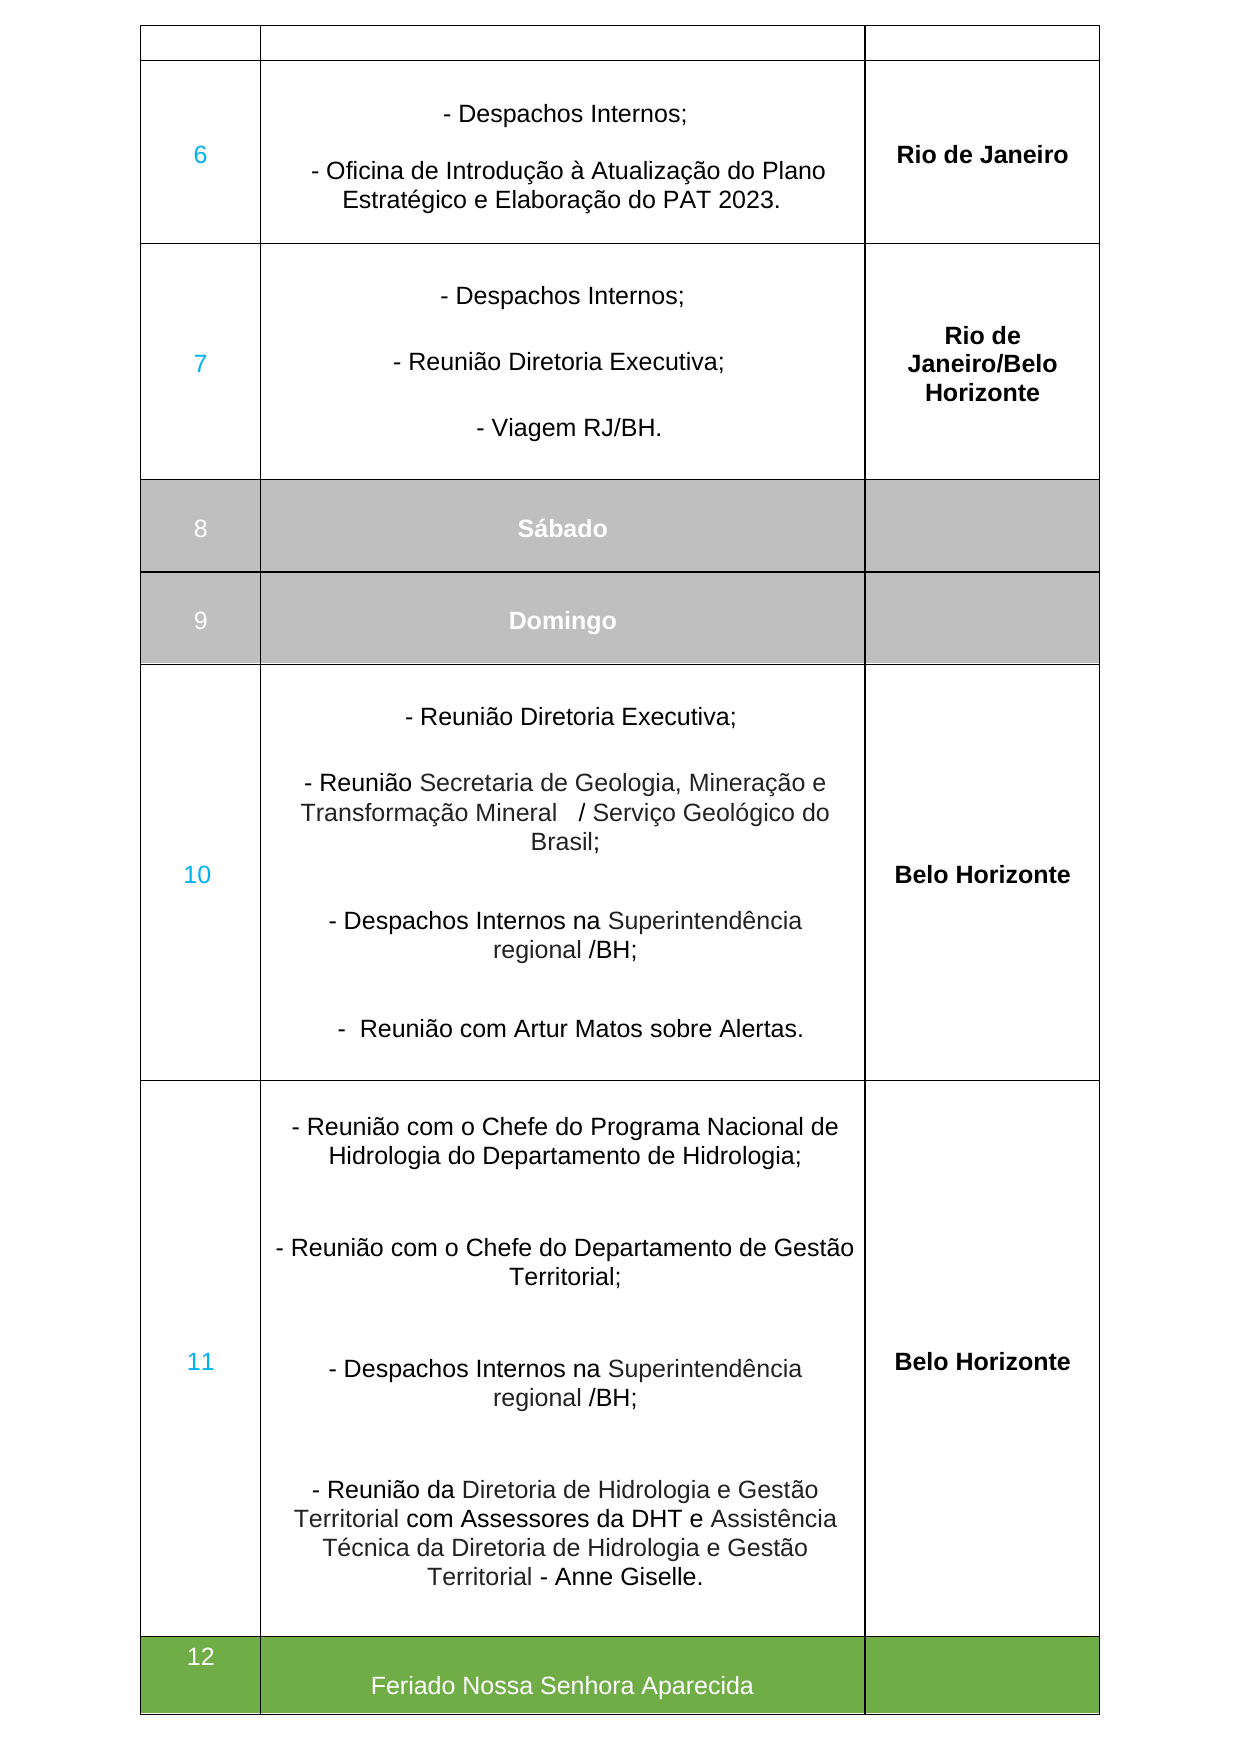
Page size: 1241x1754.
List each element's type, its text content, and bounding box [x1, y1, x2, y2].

table_cell 9 [141, 573, 260, 663]
table_cell Domingo [261, 573, 864, 663]
table_cell [866, 573, 1099, 663]
table_cell 10 [141, 665, 260, 1080]
table_cell [141, 26, 260, 60]
table_cell [866, 480, 1099, 571]
table_cell Rio de Janeiro/Belo Horizonte [866, 244, 1099, 479]
table_cell Belo Horizonte [866, 665, 1099, 1080]
table_cell - Despachos Internos; - Oficina de Introdução à Atualização do Plano Estratégico e Elaboração do PAT 2023. [261, 61, 864, 242]
table_cell Sábado [261, 480, 864, 571]
table_cell 11 [141, 1081, 260, 1636]
table_cell 8 [141, 480, 260, 571]
table_cell - Reunião com o Chefe do Programa Nacional de Hidrologia do Departamento de Hidrologia; - Reunião com o Chefe do Departamento de Gestão Territorial; - Despachos Internos na Superintendência regional /BH; - Reunião da Diretoria de Hidrologia e Gestão Territorial com Assessores da DHT e Assistência Técnica da Diretoria de Hidrologia e Gestão Territorial - Anne Giselle. [261, 1081, 864, 1636]
table_cell 7 [141, 244, 260, 479]
table_cell Belo Horizonte [866, 1081, 1099, 1636]
table_cell [866, 26, 1099, 60]
table_cell - Despachos Internos; - Reunião Diretoria Executiva; - Viagem RJ/BH. [261, 244, 864, 479]
table_cell 12 [141, 1637, 260, 1713]
table_cell Feriado Nossa Senhora Aparecida [261, 1637, 864, 1713]
table_cell [261, 26, 864, 60]
table_cell - Reunião Diretoria Executiva; - Reunião Secretaria de Geologia, Mineração e Transformação Mineral / Serviço Geológico do Brasil; - Despachos Internos na Superintendência regional /BH; - Reunião com Artur Matos sobre Alertas. [261, 665, 864, 1080]
table_cell Rio de Janeiro [866, 61, 1099, 242]
table_cell [866, 1637, 1099, 1713]
table_cell 6 [141, 61, 260, 242]
